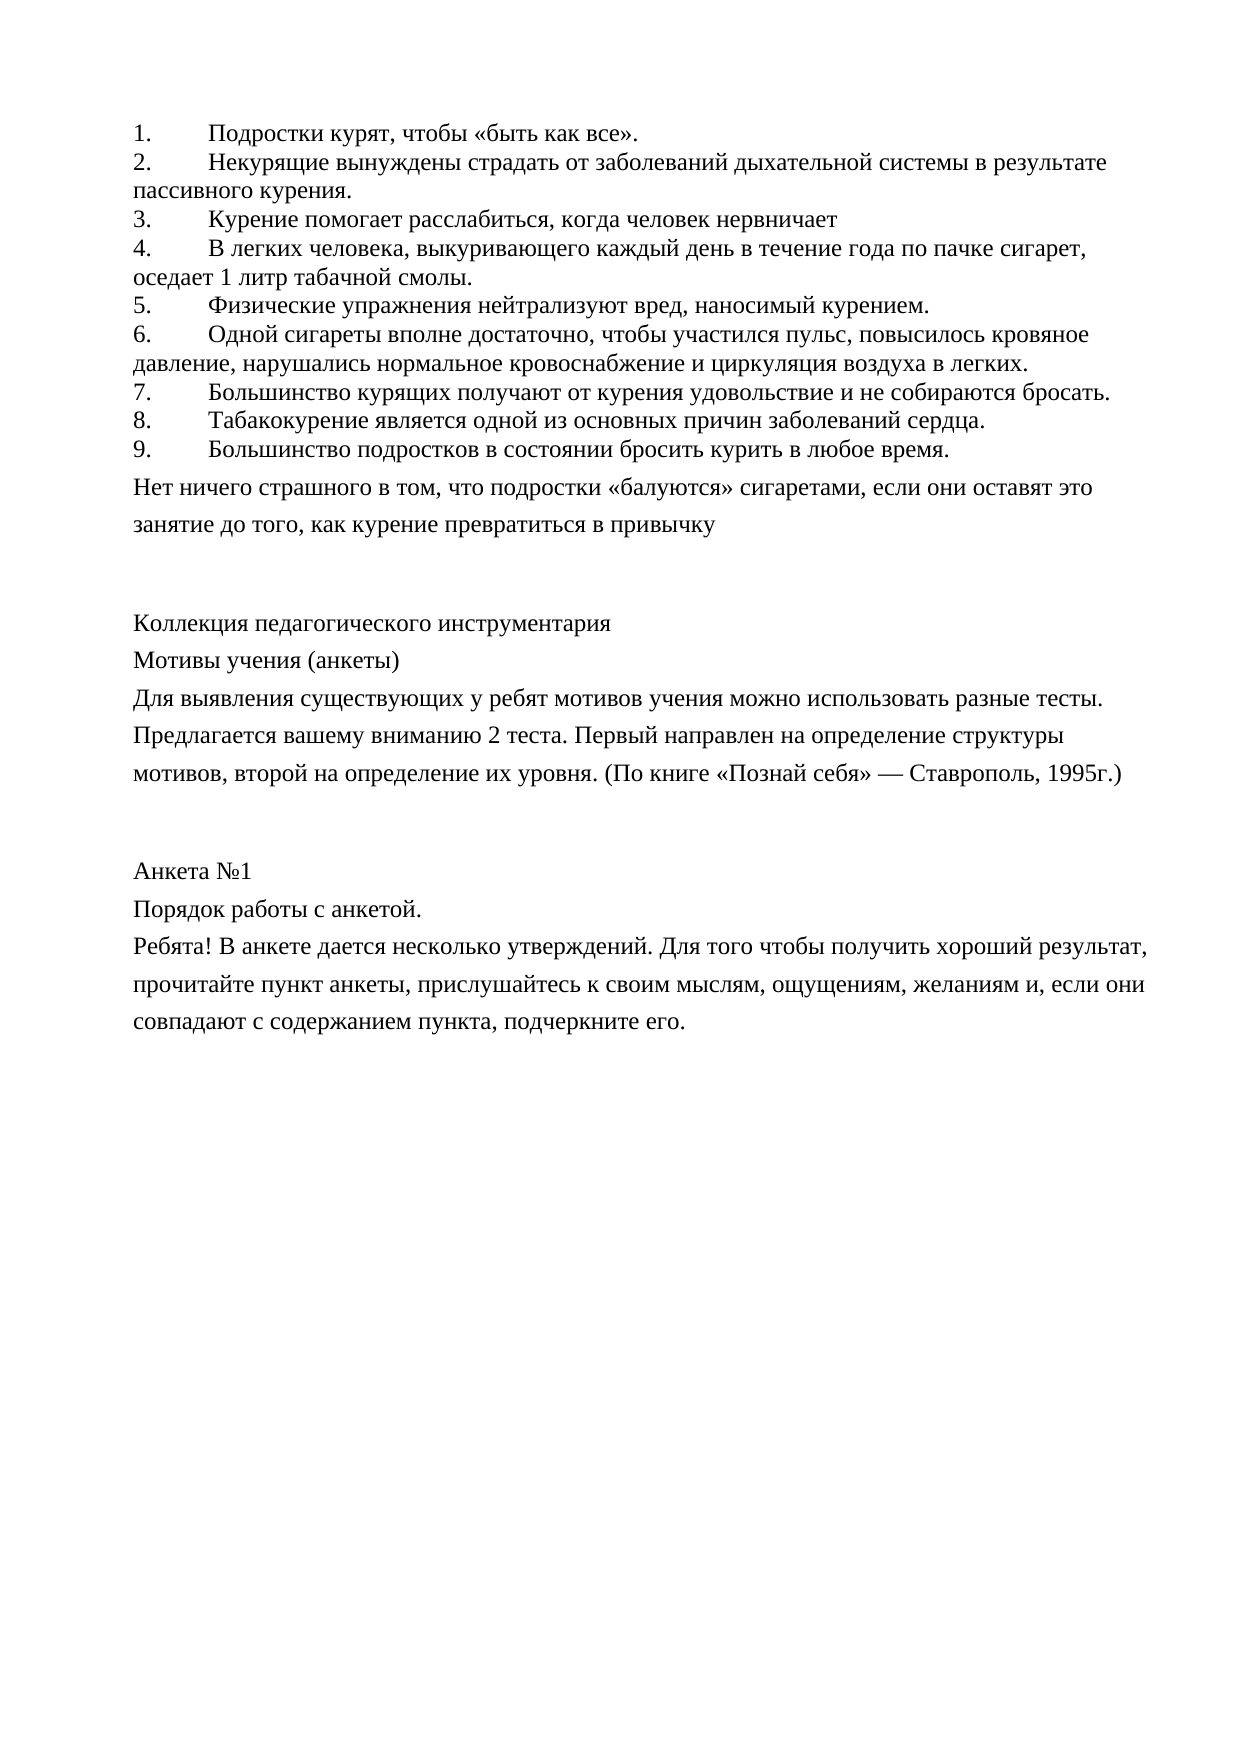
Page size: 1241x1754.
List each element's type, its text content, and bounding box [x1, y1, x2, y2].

list Некурящие вынуждены страдать от заболеваний дыхательной системы в результате пассивного курения. [133, 147, 1152, 204]
text Коллекция педагогического инструментария [133, 599, 1152, 637]
list Подростки курят, чтобы «быть как все». [133, 118, 1152, 147]
list Физические упражнения нейтрализуют вред, наносимый курением. [133, 291, 1152, 319]
text Мотивы учения (анкеты) [133, 637, 1152, 674]
list В легких человека, выкуривающего каждый день в течение года по пачке сигарет, оседает 1 литр табачной смолы. [133, 233, 1152, 291]
text Нет ничего страшного в том, что подростки «балуются» сигаретами, если они оставят это занятие до того, как курение превратиться в привычку [133, 463, 1152, 538]
text Порядок работы с анкетой. [133, 885, 1152, 922]
text Для выявления существующих у ребят мотивов учения можно использовать разные тесты. Предлагается вашему вниманию 2 теста. Первый направлен на определение структуры мотивов, второй на определение их уровня. (По книге «Познай себя» — Ставрополь, 1995г.) [133, 674, 1152, 787]
text Анкета №1 [133, 847, 1152, 885]
list Табакокурение является одной из основных причин заболеваний сердца. [133, 406, 1152, 434]
list Одной сигареты вполне достаточно, чтобы участился пульс, повысилось кровяное давление, нарушались нормальное кровоснабжение и циркуляция воздуха в легких. [133, 319, 1152, 377]
list Большинство подростков в состоянии бросить курить в любое время. [133, 434, 1152, 463]
list Курение помогает расслабиться, когда человек нервничает [133, 204, 1152, 233]
list Большинство курящих получают от курения удовольствие и не собираются бросать. [133, 377, 1152, 406]
text Ребята! В анкете дается несколько утверждений. Для того чтобы получить хороший результат, прочитайте пункт анкеты, прислушайтесь к своим мыслям, ощущениям, желаниям и, если они совпадают с содержанием пункта, подчеркните его. [133, 922, 1152, 1035]
